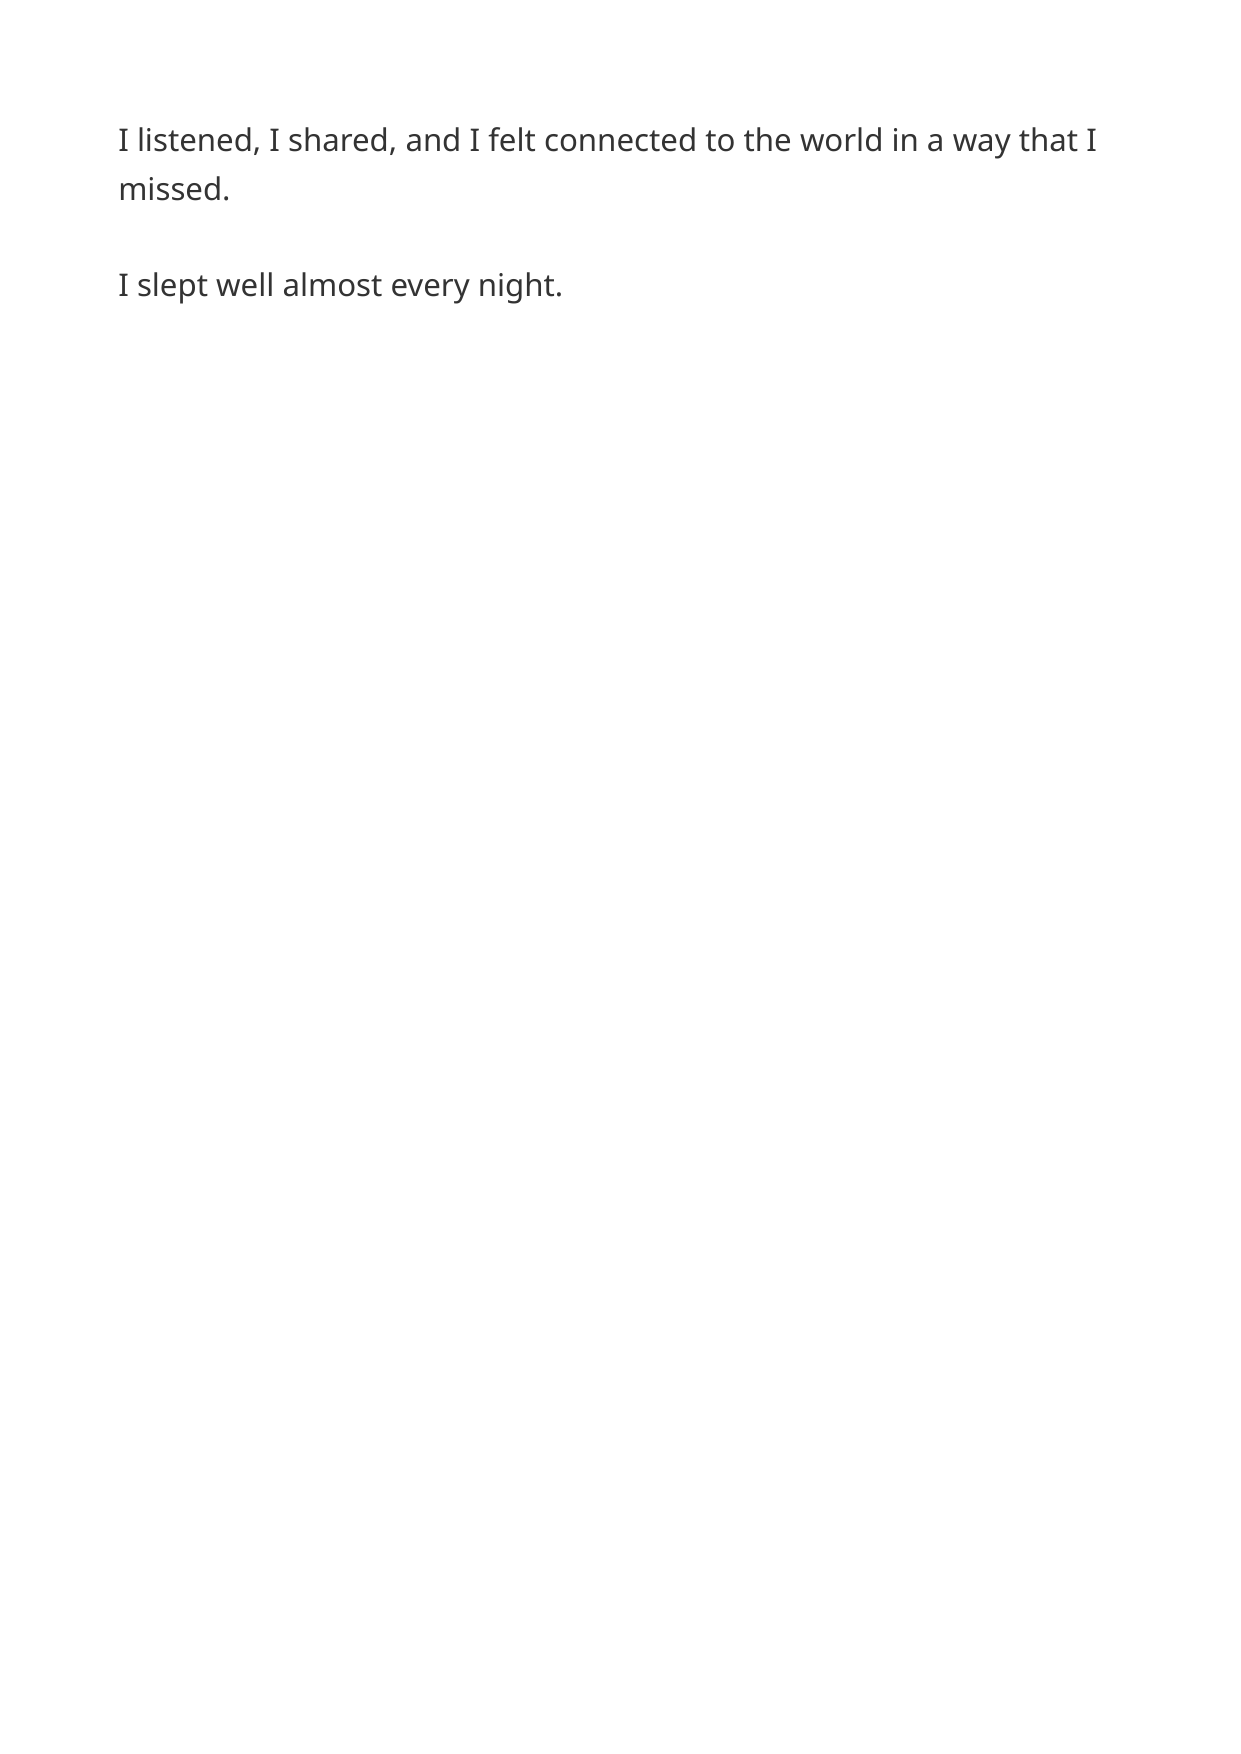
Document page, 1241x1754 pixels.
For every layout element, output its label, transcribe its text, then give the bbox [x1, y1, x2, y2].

text I listened, I shared, and I felt connected to the world in a way that I missed. [118, 118, 1122, 210]
text I slept well almost every night. [118, 263, 1122, 306]
